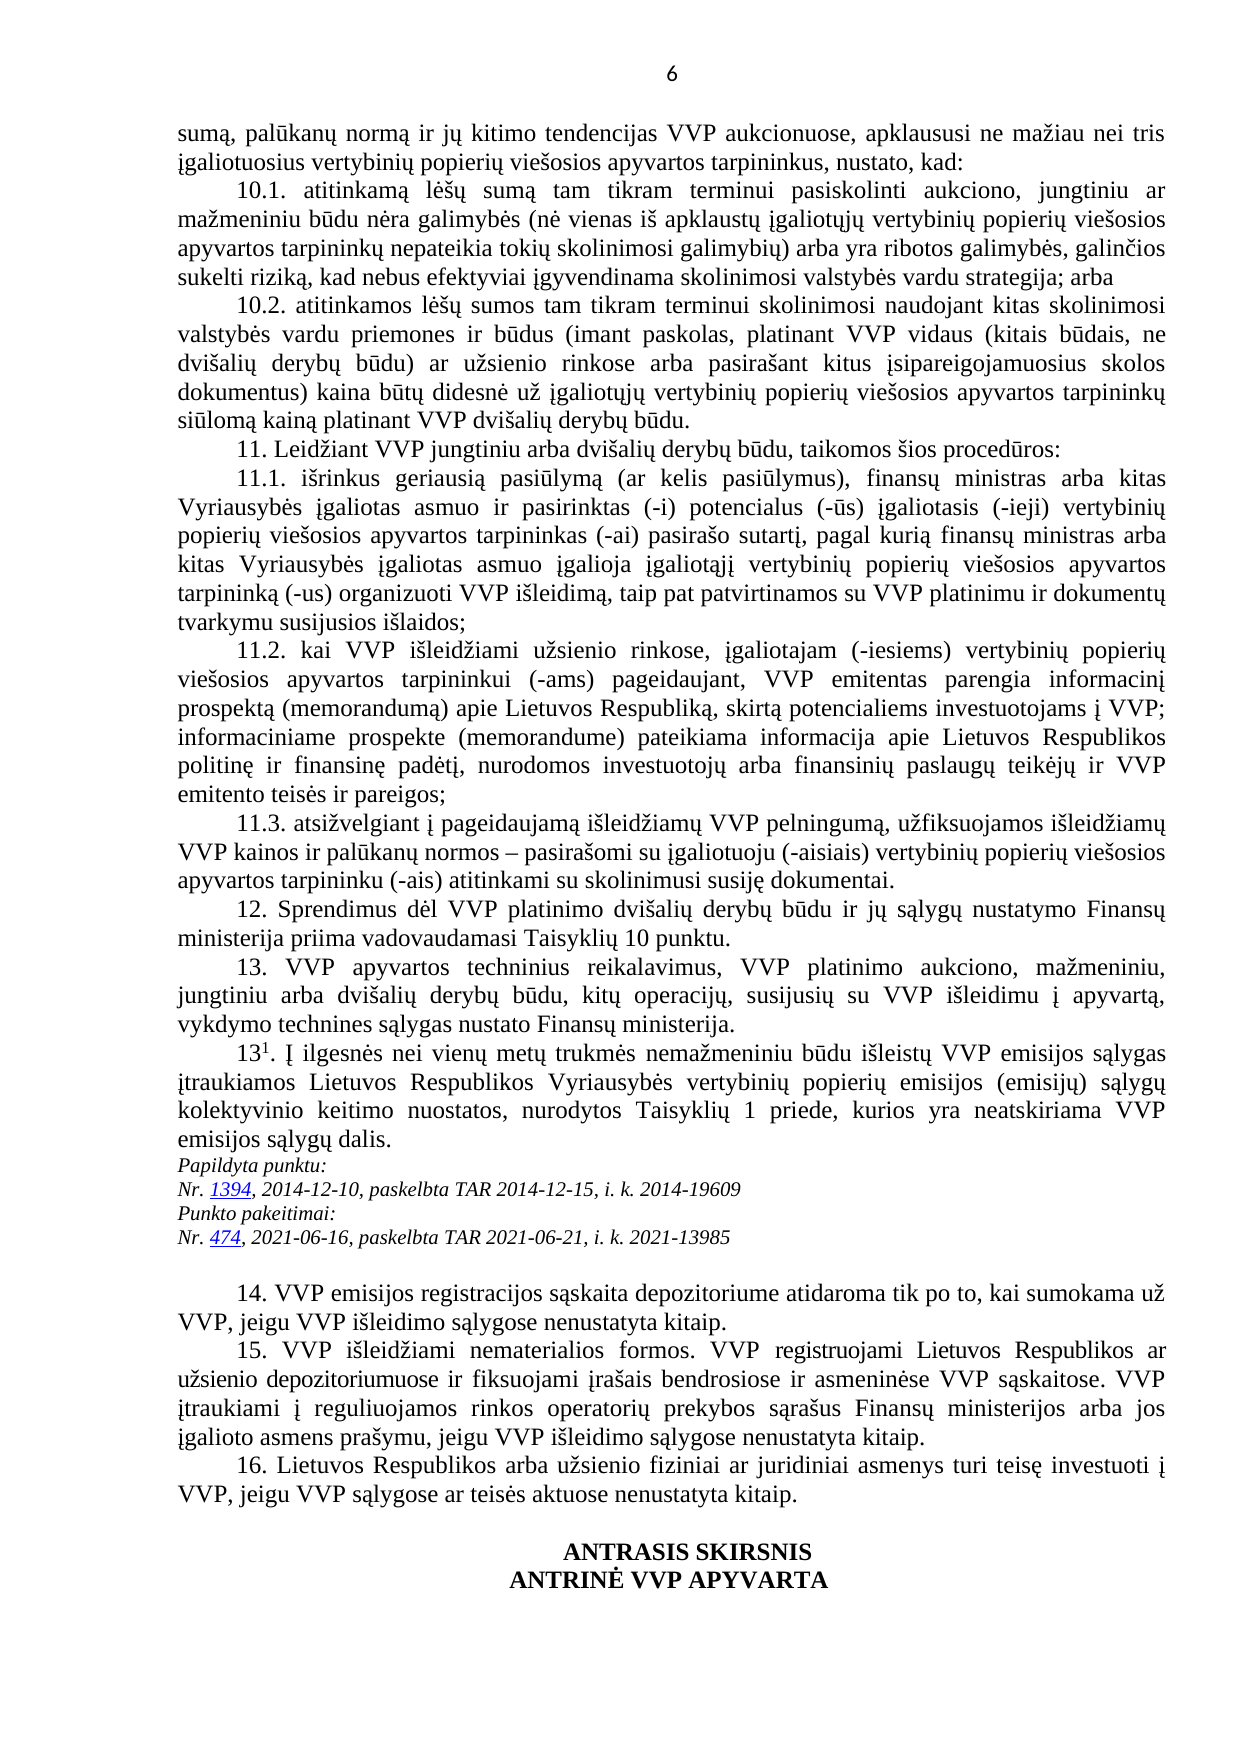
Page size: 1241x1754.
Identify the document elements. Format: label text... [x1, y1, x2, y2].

text 10.2. atitinkamos lėšų sumos tam tikram terminui skolinimosi naudojant kitas skolinimosi valstybės vardu priemones ir būdus (imant paskolas, platinant VVP vidaus (kitais būdais, ne dvišalių derybų būdu) ar užsienio rinkose arba pasirašant kitus įsipareigojamuosius skolos dokumentus) kaina būtų didesnė už įgaliotųjų vertybinių popierių viešosios apyvartos tarpininkų siūlomą kainą platinant VVP dvišalių derybų būdu. [177, 291, 1167, 434]
text 11.3. atsižvelgiant į pageidaujamą išleidžiamų VVP pelningumą, užfiksuojamos išleidžiamų VVP kainos ir palūkanų normos – pasirašomi su įgaliotuoju (-aisiais) vertybinių popierių viešosios apyvartos tarpininku (-ais) atitinkami su skolinimusi susiję dokumentai. [177, 808, 1167, 894]
text 14. VVP emisijos registracijos sąskaita depozitoriume atidaroma tik po to, kai sumokama už VVP, jeigu VVP išleidimo sąlygose nenustatyta kitaip. [177, 1278, 1167, 1336]
text 11. Leidžiant VVP jungtiniu arba dvišalių derybų būdu, taikomos šios procedūros: [177, 434, 1167, 463]
text 131. Į ilgesnės nei vienų metų trukmės nemažmeniniu būdu išleistų VVP emisijos sąlygas įtraukiamos Lietuvos Respublikos Vyriausybės vertybinių popierių emisijos (emisijų) sąlygų kolektyvinio keitimo nuostatos, nurodytos Taisyklių 1 priede, kurios yra neatskiriama VVP emisijos sąlygų dalis. [177, 1038, 1167, 1153]
text Nr. 474, 2021-06-16, paskelbta TAR 2021-06-21, i. k. 2021-13985 [177, 1225, 1167, 1249]
text sumą, palūkanų normą ir jų kitimo tendencijas VVP aukcionuose, apklaususi ne mažiau nei tris įgaliotuosius vertybinių popierių viešosios apyvartos tarpininkus, nustato, kad: [177, 118, 1167, 176]
subtitle ANTRASIS SKIRSNIS ANTRINĖ VVP APYVARTA [177, 1537, 1167, 1594]
text Papildyta punktu: [177, 1153, 1167, 1177]
text 16. Lietuvos Respublikos arba užsienio fiziniai ar juridiniai asmenys turi teisę investuoti į VVP, jeigu VVP sąlygose ar teisės aktuose nenustatyta kitaip. [177, 1451, 1167, 1508]
text Nr. 1394, 2014-12-10, paskelbta TAR 2014-12-15, i. k. 2014-19609 [177, 1177, 1167, 1201]
text 10.1. atitinkamą lėšų sumą tam tikram terminui pasiskolinti aukciono, jungtiniu ar mažmeniniu būdu nėra galimybės (nė vienas iš apklaustų įgaliotųjų vertybinių popierių viešosios apyvartos tarpininkų nepateikia tokių skolinimosi galimybių) arba yra ribotos galimybės, galinčios sukelti riziką, kad nebus efektyviai įgyvendinama skolinimosi valstybės vardu strategija; arba [177, 176, 1167, 291]
text Punkto pakeitimai: [177, 1201, 1167, 1225]
text 12. Sprendimus dėl VVP platinimo dvišalių derybų būdu ir jų sąlygų nustatymo Finansų ministerija priima vadovaudamasi Taisyklių 10 punktu. [177, 894, 1167, 952]
text 13. VVP apyvartos techninius reikalavimus, VVP platinimo aukciono, mažmeniniu, jungtiniu arba dvišalių derybų būdu, kitų operacijų, susijusių su VVP išleidimu į apyvartą, vykdymo technines sąlygas nustato Finansų ministerija. [177, 952, 1167, 1038]
text 11.1. išrinkus geriausią pasiūlymą (ar kelis pasiūlymus), finansų ministras arba kitas Vyriausybės įgaliotas asmuo ir pasirinktas (-i) potencialus (-ūs) įgaliotasis (-ieji) vertybinių popierių viešosios apyvartos tarpininkas (-ai) pasirašo sutartį, pagal kurią finansų ministras arba kitas Vyriausybės įgaliotas asmuo įgalioja įgaliotąjį vertybinių popierių viešosios apyvartos tarpininką (-us) organizuoti VVP išleidimą, taip pat patvirtinamos su VVP platinimu ir dokumentų tvarkymu susijusios išlaidos; [177, 463, 1167, 636]
text 15. VVP išleidžiami nematerialios formos. VVP registruojami Lietuvos Respublikos ar užsienio depozitoriumuose ir fiksuojami įrašais bendrosiose ir asmeninėse VVP sąskaitose. VVP įtraukiami į reguliuojamos rinkos operatorių prekybos sąrašus Finansų ministerijos arba jos įgalioto asmens prašymu, jeigu VVP išleidimo sąlygose nenustatyta kitaip. [177, 1336, 1167, 1451]
text 11.2. kai VVP išleidžiami užsienio rinkose, įgaliotajam (-iesiems) vertybinių popierių viešosios apyvartos tarpininkui (-ams) pageidaujant, VVP emitentas parengia informacinį prospektą (memorandumą) apie Lietuvos Respubliką, skirtą potencialiems investuotojams į VVP; informaciniame prospekte (memorandume) pateikiama informacija apie Lietuvos Respublikos politinę ir finansinę padėtį, nurodomos investuotojų arba finansinių paslaugų teikėjų ir VVP emitento teisės ir pareigos; [177, 636, 1167, 808]
